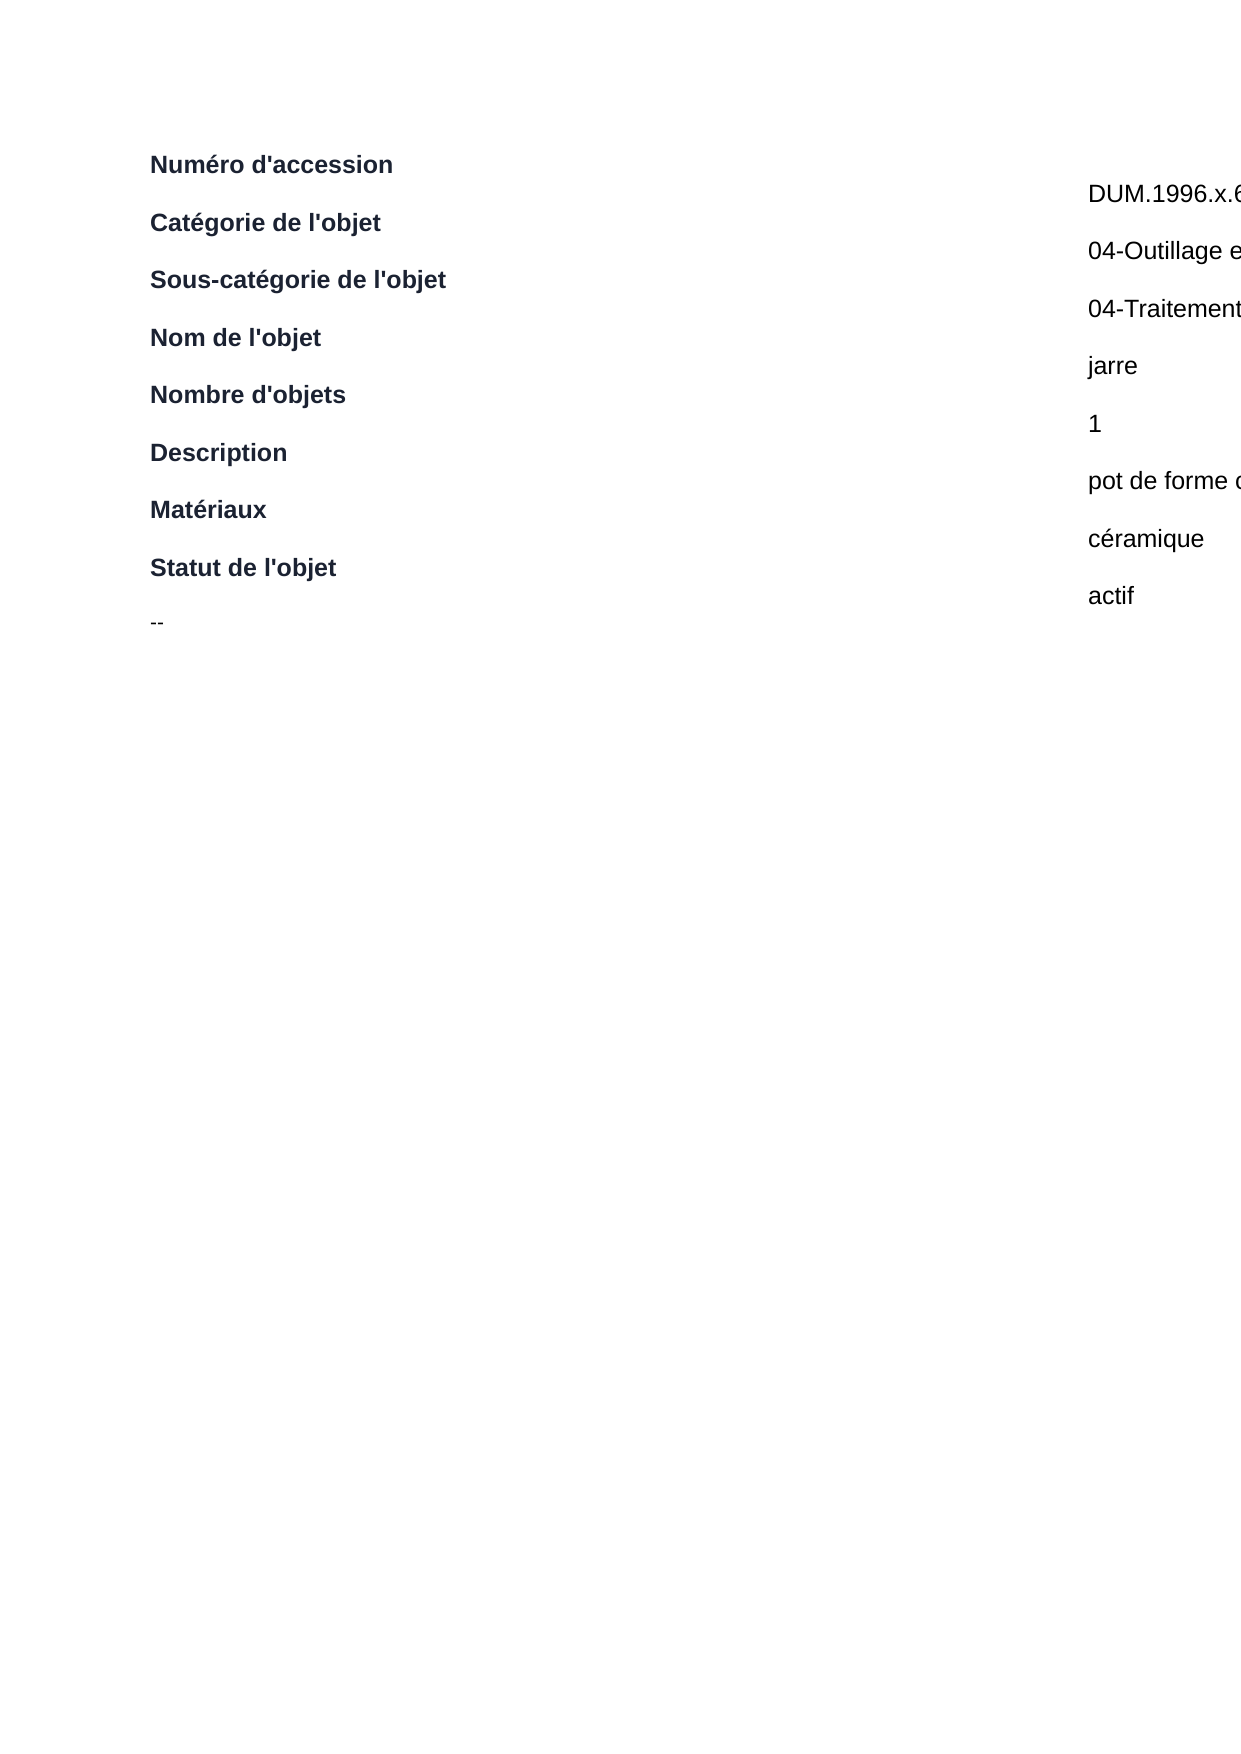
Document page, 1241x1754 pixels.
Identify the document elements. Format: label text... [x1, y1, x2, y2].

text Sous-catégorie de l'objet [150, 265, 1090, 294]
text pot de forme cylindrique; intérieur brun; et partie supérieure brune; l'autre moitié beige; fracturée et recollée; couvercle avec poignée circulaire; chiffre 4 à l'intérieur du couvercle brun [1088, 466, 1240, 495]
text Statut de l'objet [150, 552, 1090, 581]
text Numéro d'accession [150, 150, 1090, 179]
text Matériaux [150, 495, 1090, 524]
text Nombre d'objets [150, 380, 1090, 409]
text 04-Traitement des aliments [1088, 294, 1240, 322]
text 1 [1088, 409, 1240, 437]
text Description [150, 437, 1090, 466]
text 04-Outillage et équipement pour le traitement de matières premières [1088, 236, 1240, 265]
text DUM.1996.x.612.1-2 [1088, 179, 1240, 207]
text Catégorie de l'objet [150, 207, 1090, 236]
text Nom de l'objet [150, 322, 1090, 351]
text actif [1088, 581, 1240, 610]
text céramique [1088, 524, 1240, 552]
text -- [150, 610, 1090, 634]
text jarre [1088, 351, 1240, 380]
